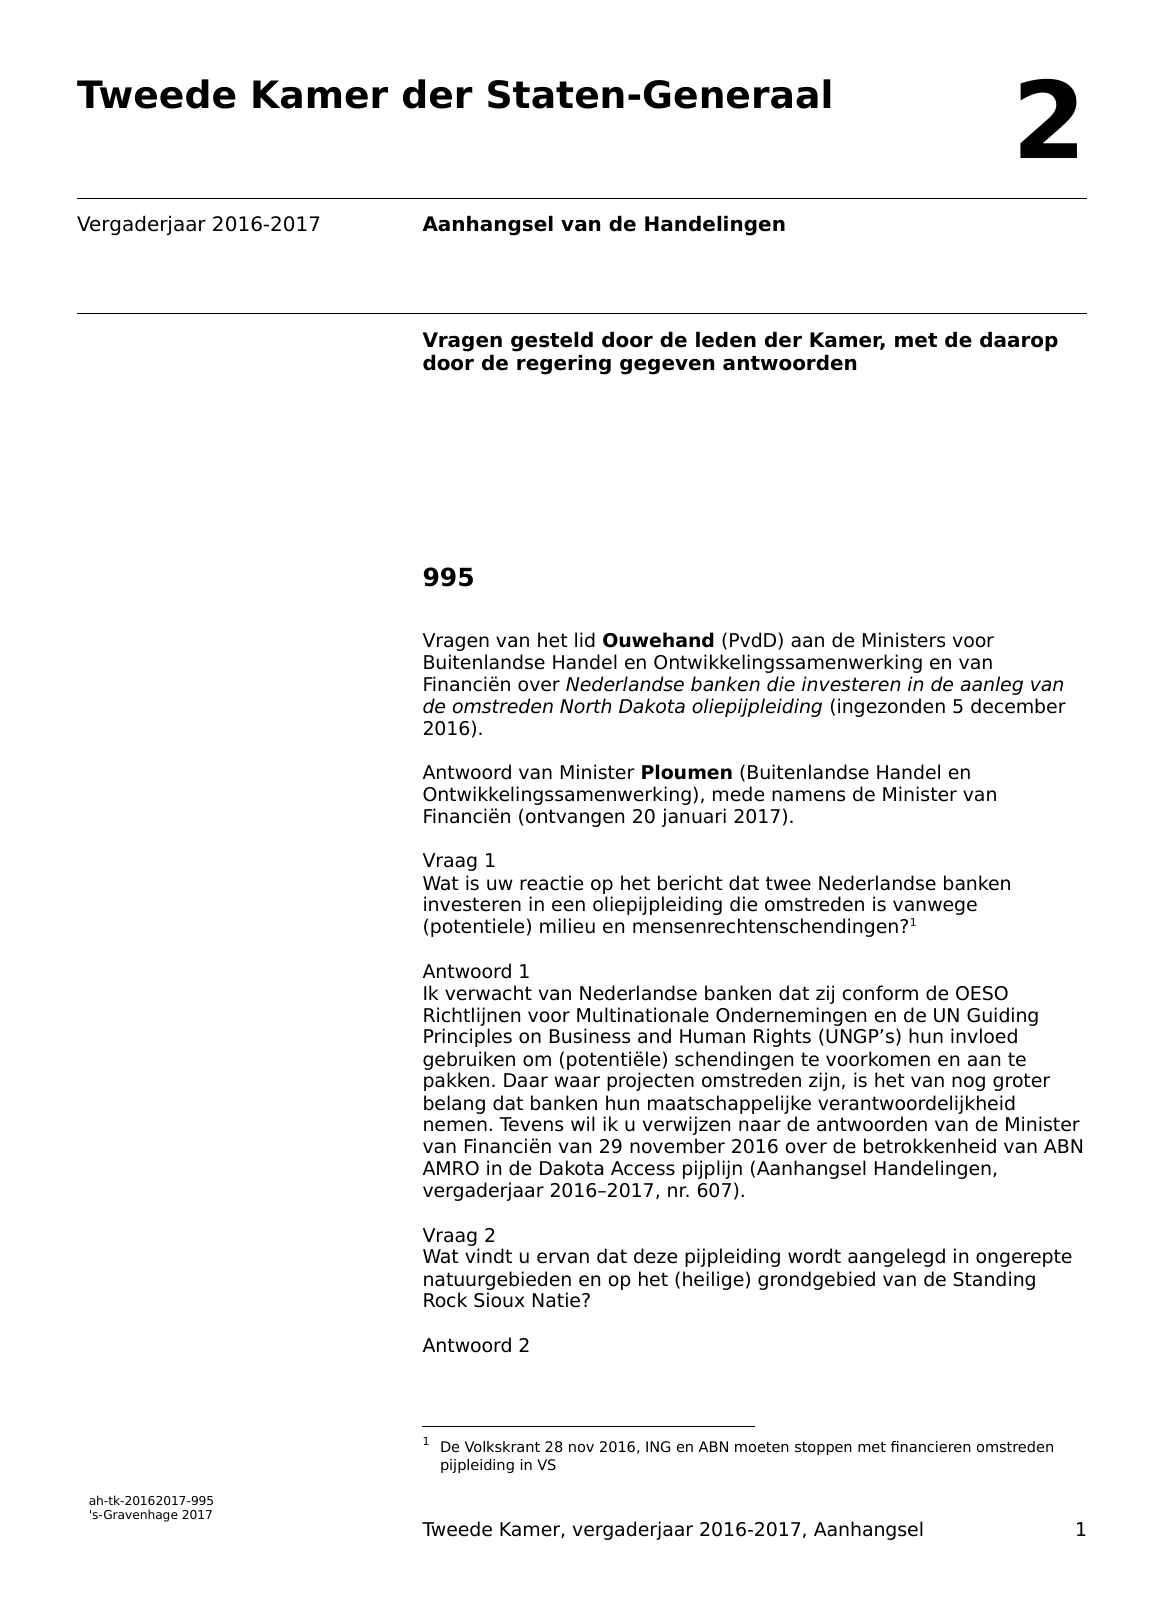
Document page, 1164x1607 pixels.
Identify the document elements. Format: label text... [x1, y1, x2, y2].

table_cell Vergaderjaar 2016-2017 [77, 199, 422, 313]
table_header Tweede Kamer der Staten-Generaal [77, 59, 886, 198]
table_header 2 [886, 59, 1087, 198]
text Antwoord van Minister Ploumen (Buitenlandse Handel en Ontwikkelingssamenwerking), mede namens de Minister van Financiën (ontvangen 20 januari 2017). [422, 762, 1087, 828]
text Vraag 2 [422, 1224, 1087, 1246]
text ah-tk-20162017-995 [88, 1494, 323, 1508]
text Vragen van het lid Ouwehand (PvdD) aan de Ministers voor Buitenlandse Handel en Ontwikkelingssamenwerking en van Financiën over Nederlandse banken die investeren in de aanleg van de omstreden North Dakota oliepijpleiding (ingezonden 5 december 2016). [422, 630, 1087, 740]
text Ik verwacht van Nederlandse banken dat zij conform de OESO Richtlijnen voor Multinationale Ondernemingen en de UN Guiding Principles on Business and Human Rights (UNGP’s) hun invloed gebruiken om (potentiële) schendingen te voorkomen en aan te pakken. Daar waar projecten omstreden zijn, is het van nog groter belang dat banken hun maatschappelijke verantwoordelijkheid nemen. Tevens wil ik u verwijzen naar de antwoorden van de Minister van Financiën van 29 november 2016 over de betrokkenheid van ABN AMRO in de Dakota Access pijplijn (Aanhangsel Handelingen, vergaderjaar 2016–2017, nr. 607). [422, 982, 1087, 1202]
text Antwoord 1 [422, 961, 1087, 982]
text Wat is uw reactie op het bericht dat twee Nederlandse banken investeren in een oliepijpleiding die omstreden is vanwege (potentiele) milieu en mensenrechtenschendingen? [422, 872, 1087, 938]
table_cell Vragen gesteld door de leden der Kamer, met de daarop door de regering gegeven antwoorden [422, 314, 1087, 375]
table_cell Aanhangsel van de Handelingen [422, 199, 1087, 313]
text De Volkskrant 28 nov 2016, ING en ABN moeten stoppen met financieren omstreden pijpleiding in VS [422, 1435, 1087, 1474]
text Wat vindt u ervan dat deze pijpleiding wordt aangelegd in ongerepte natuurgebieden en op het (heilige) grondgebied van de Standing Rock Sioux Natie? [422, 1246, 1087, 1312]
text Antwoord 2 [422, 1334, 1087, 1357]
table_cell [77, 314, 422, 375]
text 's-Gravenhage 2017 [88, 1508, 323, 1522]
text 995 [422, 563, 1087, 592]
text Vraag 1 [422, 850, 1087, 872]
